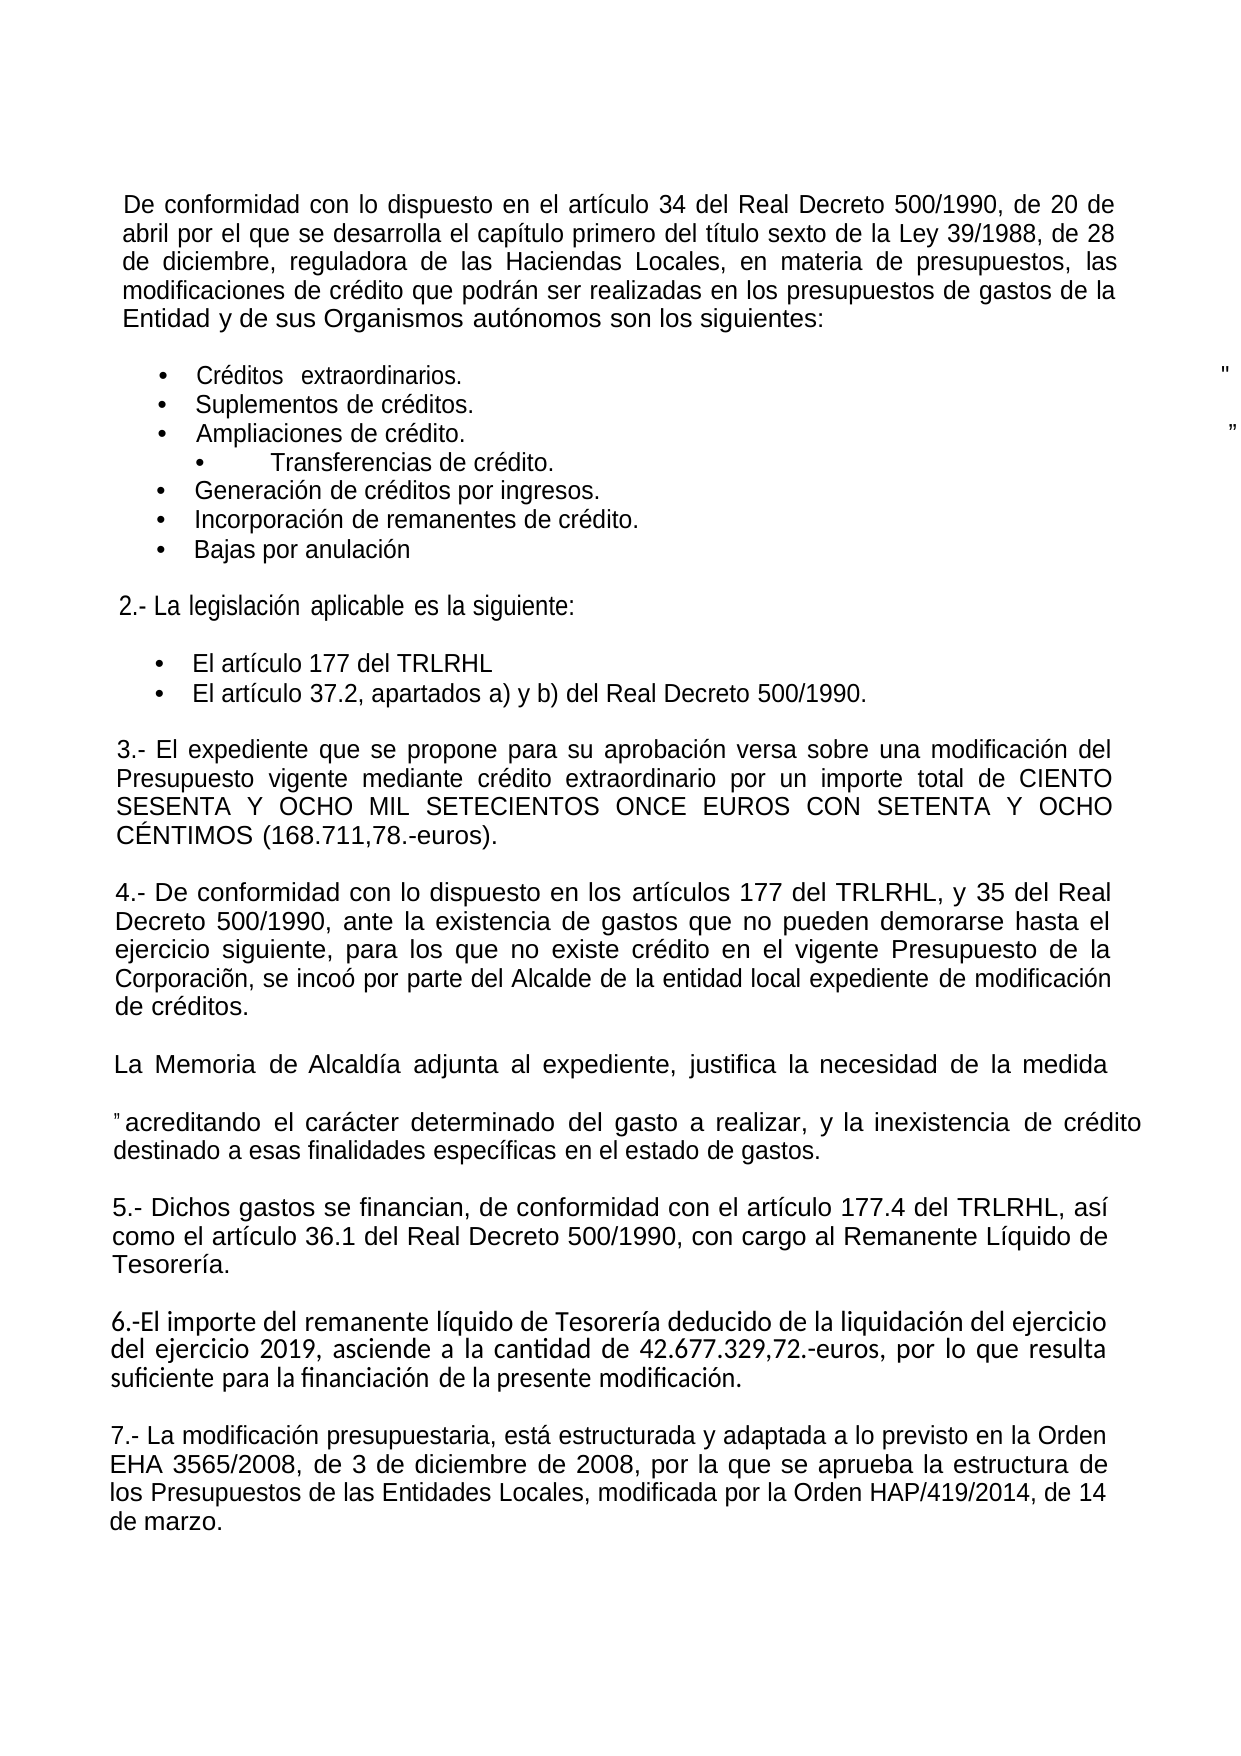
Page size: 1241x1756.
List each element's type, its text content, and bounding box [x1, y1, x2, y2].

text destinado a esas finalidades específicas en el estado de gastos. [113, 1137, 1241, 1166]
text De conformidad con lo dispuesto en el artículo 34 del Real Decreto 500/1990, de 20 de abril por el que se desarrolla el capítulo primero del título sexto de la Ley 39/1988, de 28 de diciembre, reguladora de las Haciendas Locales, en materia de presupuestos, las modificaciones de crédito que podrán ser realizadas en los presupuestos de gastos de la Entidad y de sus Organismos autónomos son los siguientes: [122, 191, 1117, 333]
text 2.- La legislación aplicable es la siguiente: [118, 589, 1241, 622]
list Suplementos de créditos. [157, 391, 1241, 419]
list Generación de créditos por ingresos. [156, 477, 1241, 506]
text 4.- De conformidad con lo dispuesto en los artículos 177 del TRLRHL, y 35 del Real Decreto 500/1990, ante la existencia de gastos que no pueden demorarse hasta el ejercicio siguiente, para los que no existe crédito en el vigente Presupuesto de la Corporaciõn, se incoó por parte del Alcalde de la entidad local expediente de modificación de créditos. [114, 879, 1112, 1021]
text La Memoria de Alcaldía adjunta al expediente, justifica la necesidad de la medida ” acreditando el carácter determinado del gasto a realizar, y la inexistencia de crédito [113, 1050, 1229, 1137]
subtitle 6.-El importe del remanente líquido de Tesorería deducido de la liquidación del ejercicio del ejercicio 2019, asciende a la cantidad de 42.677.329,72.-euros, por lo que resulta suficiente para la financiación de la presente modificación. [110, 1309, 1108, 1394]
text 7.- La modificación presupuestaria, está estructurada y adaptada a lo previsto en la Orden EHA 3565/2008, de 3 de diciembre de 2008, por la que se aprueba la estructura de los Presupuestos de las Entidades Locales, modificada por la Orden HAP/419/2014, de 14 de marzo. [109, 1422, 1108, 1535]
text 5.- Dichos gastos se financian, de conformidad con el artículo 177.4 del TRLRHL, así como el artículo 36.1 del Real Decreto 500/1990, con cargo al Remanente Líquido de Tesorería. [112, 1194, 1110, 1279]
list Créditos extraordinarios. " [158, 361, 1241, 391]
list El artículo 37.2, apartados a) y b) del Real Decreto 500/1990. [154, 678, 1241, 708]
list Incorporación de remanentes de crédito. [156, 506, 1241, 534]
list Bajas por anulación [156, 534, 1241, 564]
text 3.- El expediente que se propone para su aprobación versa sobre una modificación del Presupuesto vigente mediante crédito extraordinario por un importe total de CIENTO SESENTA Y OCHO MIL SETECIENTOS ONCE EUROS CON SETENTA Y OCHO CÉNTIMOS (168.711,78.-euros). [116, 736, 1113, 850]
list El artículo 177 del TRLRHL [154, 649, 1241, 678]
list Transferencias de crédito. [195, 448, 1241, 477]
list Ampliaciones de crédito. ” [157, 419, 1241, 448]
